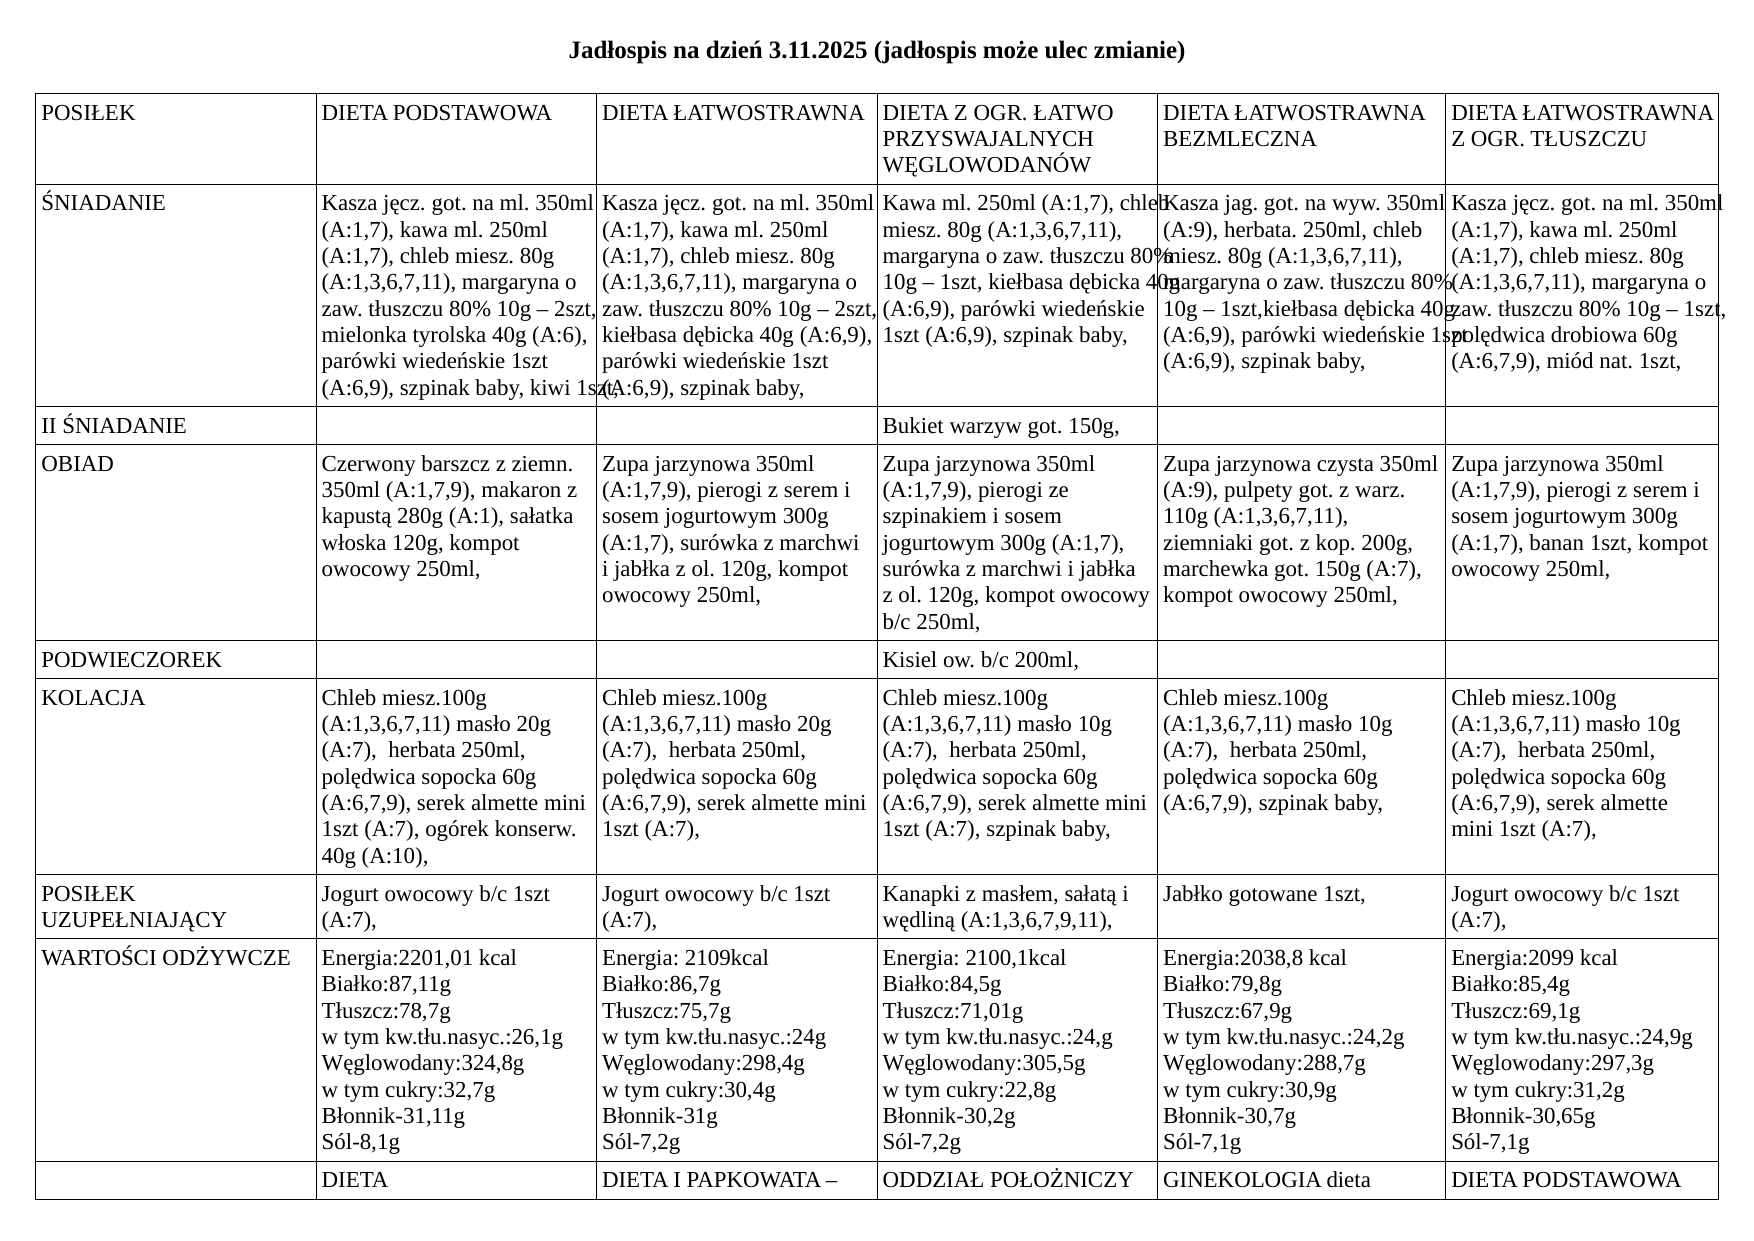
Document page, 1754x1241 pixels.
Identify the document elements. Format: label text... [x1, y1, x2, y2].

table_cell Kisiel ow. b/c 200ml, [878, 641, 1157, 678]
table_cell [36, 1162, 316, 1198]
table_cell [1158, 641, 1445, 678]
table_cell Kawa ml. 250ml (A:1,7), chleb miesz. 80g (A:1,3,6,7,11), margaryna o zaw. tłuszczu 80% 10g – 1szt, kiełbasa dębicka 40g (A:6,9), parówki wiedeńskie 1szt (A:6,9), szpinak baby, [878, 185, 1157, 406]
table_cell Kasza jęcz. got. na ml. 350ml (A:1,7), kawa ml. 250ml (A:1,7), chleb miesz. 80g (A:1,3,6,7,11), margaryna o zaw. tłuszczu 80% 10g – 2szt, kiełbasa dębicka 40g (A:6,9), parówki wiedeńskie 1szt (A:6,9), szpinak baby, [597, 185, 877, 406]
table_cell ŚNIADANIE [36, 185, 316, 406]
table_cell ODDZIAŁ POŁOŻNICZY [878, 1162, 1157, 1198]
table_cell PODWIECZOREK [36, 641, 316, 678]
table_header DIETA ŁATWOSTRAWNA [597, 94, 877, 183]
table_cell DIETA PODSTAWOWA [1446, 1162, 1718, 1198]
table_cell KOLACJA [36, 679, 316, 874]
table_cell Energia: 2100,1kcal Białko:84,5g Tłuszcz:71,01g w tym kw.tłu.nasyc.:24,g Węglowodany:305,5g w tym cukry:22,8g Błonnik-30,2g Sól-7,2g [878, 939, 1157, 1161]
table_cell Chleb miesz.100g (A:1,3,6,7,11) masło 10g (A:7), herbata 250ml, polędwica sopocka 60g (A:6,7,9), serek almette mini 1szt (A:7), szpinak baby, [878, 679, 1157, 874]
table_cell [1446, 407, 1718, 444]
table_cell Chleb miesz.100g (A:1,3,6,7,11) masło 20g (A:7), herbata 250ml, polędwica sopocka 60g (A:6,7,9), serek almette mini 1szt (A:7), [597, 679, 877, 874]
table_cell Kanapki z masłem, sałatą i wędliną (A:1,3,6,7,9,11), [878, 875, 1157, 938]
table_cell Chleb miesz.100g (A:1,3,6,7,11) masło 20g (A:7), herbata 250ml, polędwica sopocka 60g (A:6,7,9), serek almette mini 1szt (A:7), ogórek konserw. 40g (A:10), [317, 679, 596, 874]
table_header DIETA ŁATWOSTRAWNA Z OGR. TŁUSZCZU [1446, 94, 1718, 183]
table_cell DIETA I PAPKOWATA – [597, 1162, 877, 1198]
table_cell [597, 407, 877, 444]
table_cell Kasza jag. got. na wyw. 350ml (A:9), herbata. 250ml, chleb miesz. 80g (A:1,3,6,7,11), margaryna o zaw. tłuszczu 80% 10g – 1szt,kiełbasa dębicka 40g (A:6,9), parówki wiedeńskie 1szt (A:6,9), szpinak baby, [1158, 185, 1445, 406]
table_cell [317, 407, 596, 444]
table_header DIETA ŁATWOSTRAWNA BEZMLECZNA [1158, 94, 1445, 183]
table_cell [1158, 407, 1445, 444]
table_cell Energia:2201,01 kcal Białko:87,11g Tłuszcz:78,7g w tym kw.tłu.nasyc.:26,1g Węglowodany:324,8g w tym cukry:32,7g Błonnik-31,11g Sól-8,1g [317, 939, 596, 1161]
table_cell II ŚNIADANIE [36, 407, 316, 444]
table_cell [597, 641, 877, 678]
table_cell Jogurt owocowy b/c 1szt (A:7), [597, 875, 877, 938]
table_cell Energia:2099 kcal Białko:85,4g Tłuszcz:69,1g w tym kw.tłu.nasyc.:24,9g Węglowodany:297,3g w tym cukry:31,2g Błonnik-30,65g Sól-7,1g [1446, 939, 1718, 1161]
table_cell Kasza jęcz. got. na ml. 350ml (A:1,7), kawa ml. 250ml (A:1,7), chleb miesz. 80g (A:1,3,6,7,11), margaryna o zaw. tłuszczu 80% 10g – 2szt, mielonka tyrolska 40g (A:6), parówki wiedeńskie 1szt (A:6,9), szpinak baby, kiwi 1szt, [317, 185, 596, 406]
table_cell Chleb miesz.100g (A:1,3,6,7,11) masło 10g (A:7), herbata 250ml, polędwica sopocka 60g (A:6,7,9), serek almette mini 1szt (A:7), [1446, 679, 1718, 874]
table_header DIETA Z OGR. ŁATWO PRZYSWAJALNYCH WĘGLOWODANÓW [878, 94, 1157, 183]
table_cell Bukiet warzyw got. 150g, [878, 407, 1157, 444]
table_cell Energia: 2109kcal Białko:86,7g Tłuszcz:75,7g w tym kw.tłu.nasyc.:24g Węglowodany:298,4g w tym cukry:30,4g Błonnik-31g Sól-7,2g [597, 939, 877, 1161]
table_cell DIETA [317, 1162, 596, 1198]
table_cell OBIAD [36, 445, 316, 640]
table_cell POSIŁEK UZUPEŁNIAJĄCY [36, 875, 316, 938]
table_cell WARTOŚCI ODŻYWCZE [36, 939, 316, 1161]
table_cell Chleb miesz.100g (A:1,3,6,7,11) masło 10g (A:7), herbata 250ml, polędwica sopocka 60g (A:6,7,9), szpinak baby, [1158, 679, 1445, 874]
table_cell Jogurt owocowy b/c 1szt (A:7), [1446, 875, 1718, 938]
table_cell [1446, 641, 1718, 678]
table_cell Zupa jarzynowa 350ml (A:1,7,9), pierogi z serem i sosem jogurtowym 300g (A:1,7), surówka z marchwi i jabłka z ol. 120g, kompot owocowy 250ml, [597, 445, 877, 640]
table_cell Zupa jarzynowa czysta 350ml (A:9), pulpety got. z warz. 110g (A:1,3,6,7,11), ziemniaki got. z kop. 200g, marchewka got. 150g (A:7), kompot owocowy 250ml, [1158, 445, 1445, 640]
table_cell Zupa jarzynowa 350ml (A:1,7,9), pierogi z serem i sosem jogurtowym 300g (A:1,7), banan 1szt, kompot owocowy 250ml, [1446, 445, 1718, 640]
table_cell Czerwony barszcz z ziemn. 350ml (A:1,7,9), makaron z kapustą 280g (A:1), sałatka włoska 120g, kompot owocowy 250ml, [317, 445, 596, 640]
table_cell Zupa jarzynowa 350ml (A:1,7,9), pierogi ze szpinakiem i sosem jogurtowym 300g (A:1,7), surówka z marchwi i jabłka z ol. 120g, kompot owocowy b/c 250ml, [878, 445, 1157, 640]
table_cell [317, 641, 596, 678]
table_header POSIŁEK [36, 94, 316, 183]
text Jadłospis na dzień 3.11.2025 (jadłospis może ulec zmianie) [35, 35, 1718, 64]
table_cell Jabłko gotowane 1szt, [1158, 875, 1445, 938]
table_header DIETA PODSTAWOWA [317, 94, 596, 183]
table_cell Kasza jęcz. got. na ml. 350ml (A:1,7), kawa ml. 250ml (A:1,7), chleb miesz. 80g (A:1,3,6,7,11), margaryna o zaw. tłuszczu 80% 10g – 1szt, polędwica drobiowa 60g (A:6,7,9), miód nat. 1szt, [1446, 185, 1718, 406]
table_cell GINEKOLOGIA dieta [1158, 1162, 1445, 1198]
table_cell Energia:2038,8 kcal Białko:79,8g Tłuszcz:67,9g w tym kw.tłu.nasyc.:24,2g Węglowodany:288,7g w tym cukry:30,9g Błonnik-30,7g Sól-7,1g [1158, 939, 1445, 1161]
table_cell Jogurt owocowy b/c 1szt (A:7), [317, 875, 596, 938]
